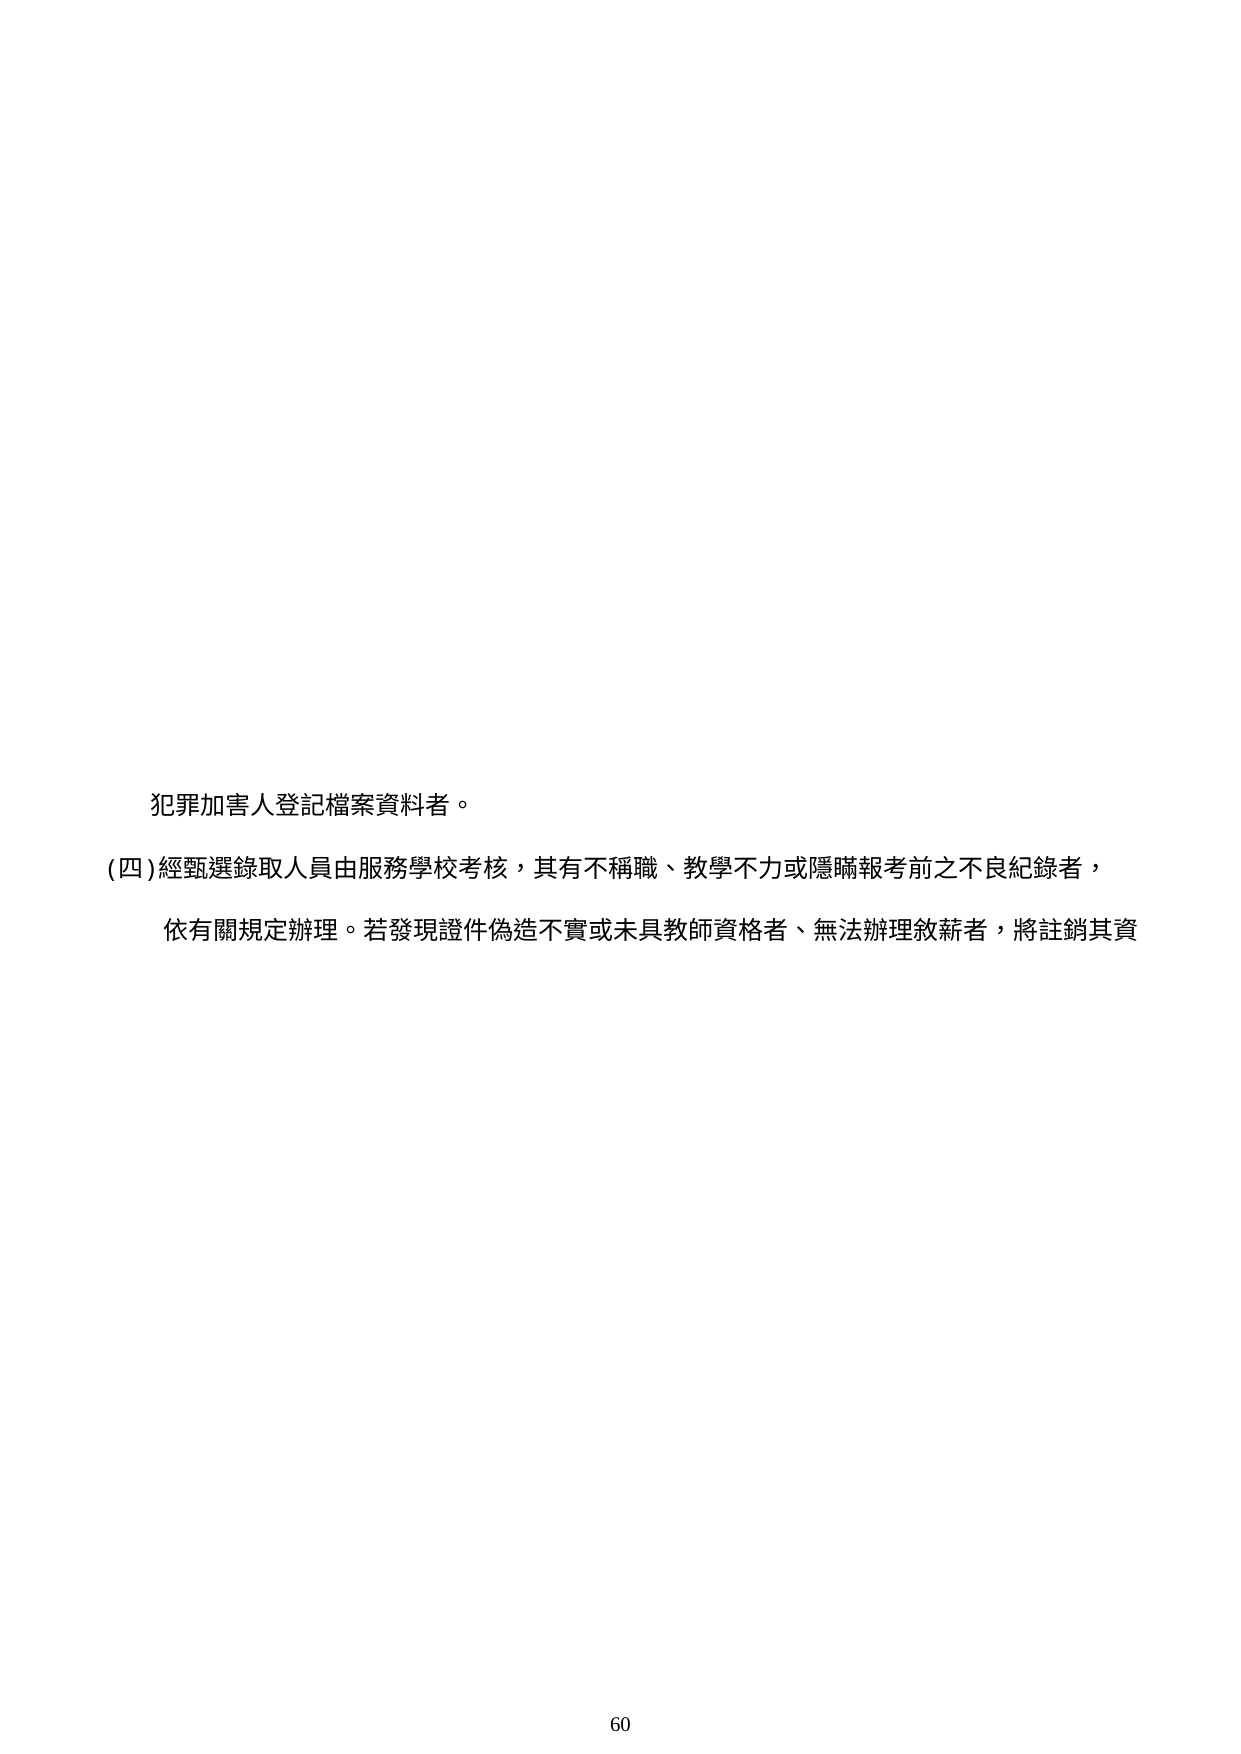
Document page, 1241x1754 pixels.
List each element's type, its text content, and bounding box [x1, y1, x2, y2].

text (四)經甄選錄取人員由服務學校考核，其有不稱職、教學不力或隱瞞報考前之不良紀錄者， [89, 825, 1152, 887]
text 依有關規定辦理。若發現證件偽造不實或未具教師資格者、無法辦理敘薪者，將註銷其資 [89, 887, 1152, 950]
text 犯罪加害人登記檔案資料者。 [89, 762, 1152, 825]
